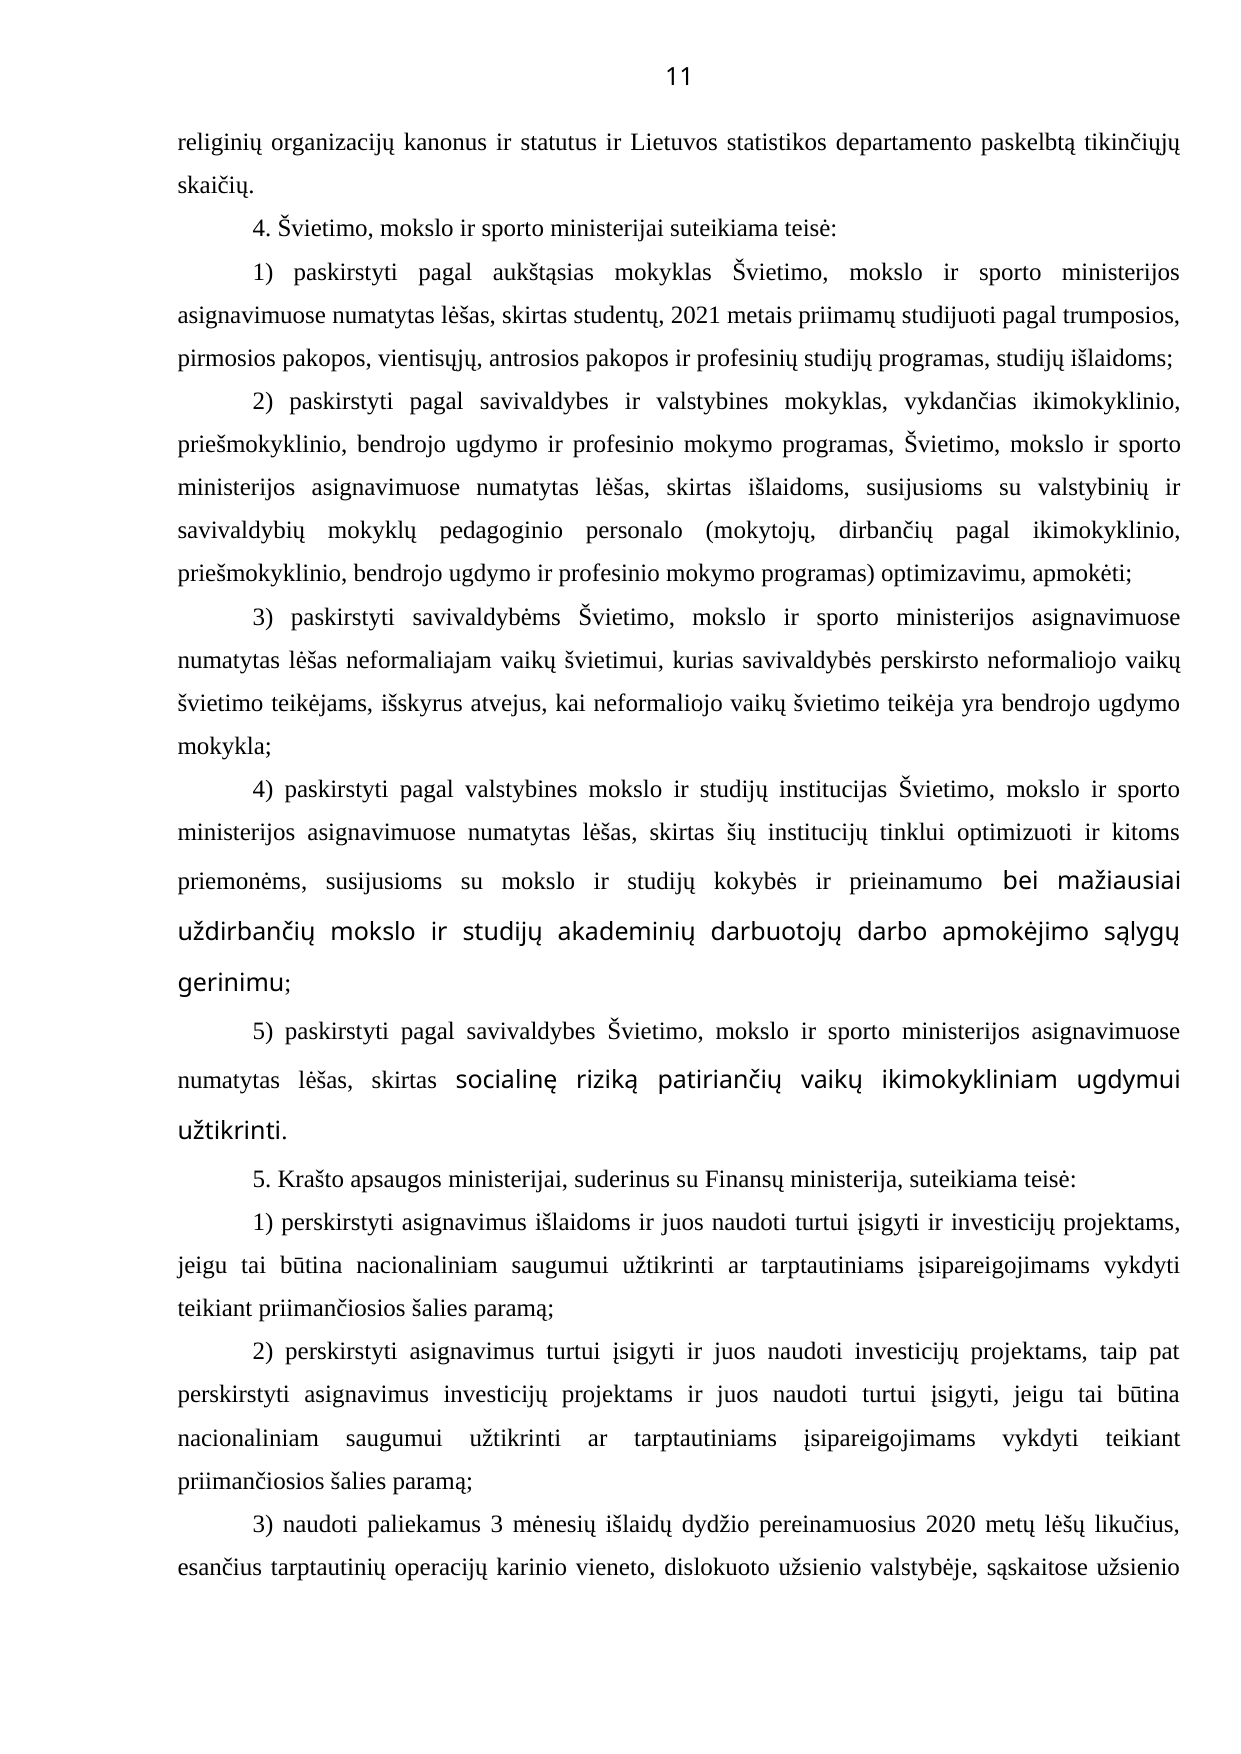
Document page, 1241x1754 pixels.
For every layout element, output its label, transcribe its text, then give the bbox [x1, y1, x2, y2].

text 1) perskirstyti asignavimus išlaidoms ir juos naudoti turtui įsigyti ir investicijų projektams, jeigu tai būtina nacionaliniam saugumui užtikrinti ar tarptautiniams įsipareigojimams vykdyti teikiant priimančiosios šalies paramą; [177, 1207, 1181, 1322]
text 5) paskirstyti pagal savivaldybes Švietimo, mokslo ir sporto ministerijos asignavimuose numatytas lėšas, skirtas socialinę riziką patiriančių vaikų ikimokykliniam ugdymui užtikrinti. [177, 1016, 1181, 1147]
text 3) paskirstyti savivaldybėms Švietimo, mokslo ir sporto ministerijos asignavimuose numatytas lėšas neformaliajam vaikų švietimui, kurias savivaldybės perskirsto neformaliojo vaikų švietimo teikėjams, išskyrus atvejus, kai neformaliojo vaikų švietimo teikėja yra bendrojo ugdymo mokykla; [177, 602, 1181, 760]
text 2) perskirstyti asignavimus turtui įsigyti ir juos naudoti investicijų projektams, taip pat perskirstyti asignavimus investicijų projektams ir juos naudoti turtui įsigyti, jeigu tai būtina nacionaliniam saugumui užtikrinti ar tarptautiniams įsipareigojimams vykdyti teikiant priimančiosios šalies paramą; [177, 1336, 1181, 1494]
text 3) naudoti paliekamus 3 mėnesių išlaidų dydžio pereinamuosius 2020 metų lėšų likučius, esančius tarptautinių operacijų karinio vieneto, dislokuoto užsienio valstybėje, sąskaitose užsienio [177, 1509, 1181, 1581]
text 4) paskirstyti pagal valstybines mokslo ir studijų institucijas Švietimo, mokslo ir sporto ministerijos asignavimuose numatytas lėšas, skirtas šių institucijų tinklui optimizuoti ir kitoms priemonėms, susijusioms su mokslo ir studijų kokybės ir prieinamumo bei mažiausiai uždirbančių mokslo ir studijų akademinių darbuotojų darbo apmokėjimo sąlygų gerinimu; [177, 774, 1181, 999]
text 2) paskirstyti pagal savivaldybes ir valstybines mokyklas, vykdančias ikimokyklinio, priešmokyklinio, bendrojo ugdymo ir profesinio mokymo programas, Švietimo, mokslo ir sporto ministerijos asignavimuose numatytas lėšas, skirtas išlaidoms, susijusioms su valstybinių ir savivaldybių mokyklų pedagoginio personalo (mokytojų, dirbančių pagal ikimokyklinio, priešmokyklinio, bendrojo ugdymo ir profesinio mokymo programas) optimizavimu, apmokėti; [177, 386, 1181, 587]
text 4. Švietimo, mokslo ir sporto ministerijai suteikiama teisė: [177, 213, 1181, 242]
text religinių organizacijų kanonus ir statutus ir Lietuvos statistikos departamento paskelbtą tikinčiųjų skaičių. [177, 127, 1181, 199]
text 5. Krašto apsaugos ministerijai, suderinus su Finansų ministerija, suteikiama teisė: [177, 1164, 1181, 1193]
text 1) paskirstyti pagal aukštąsias mokyklas Švietimo, mokslo ir sporto ministerijos asignavimuose numatytas lėšas, skirtas studentų, 2021 metais priimamų studijuoti pagal trumposios, pirmosios pakopos, vientisųjų, antrosios pakopos ir profesinių studijų programas, studijų išlaidoms; [177, 257, 1181, 372]
